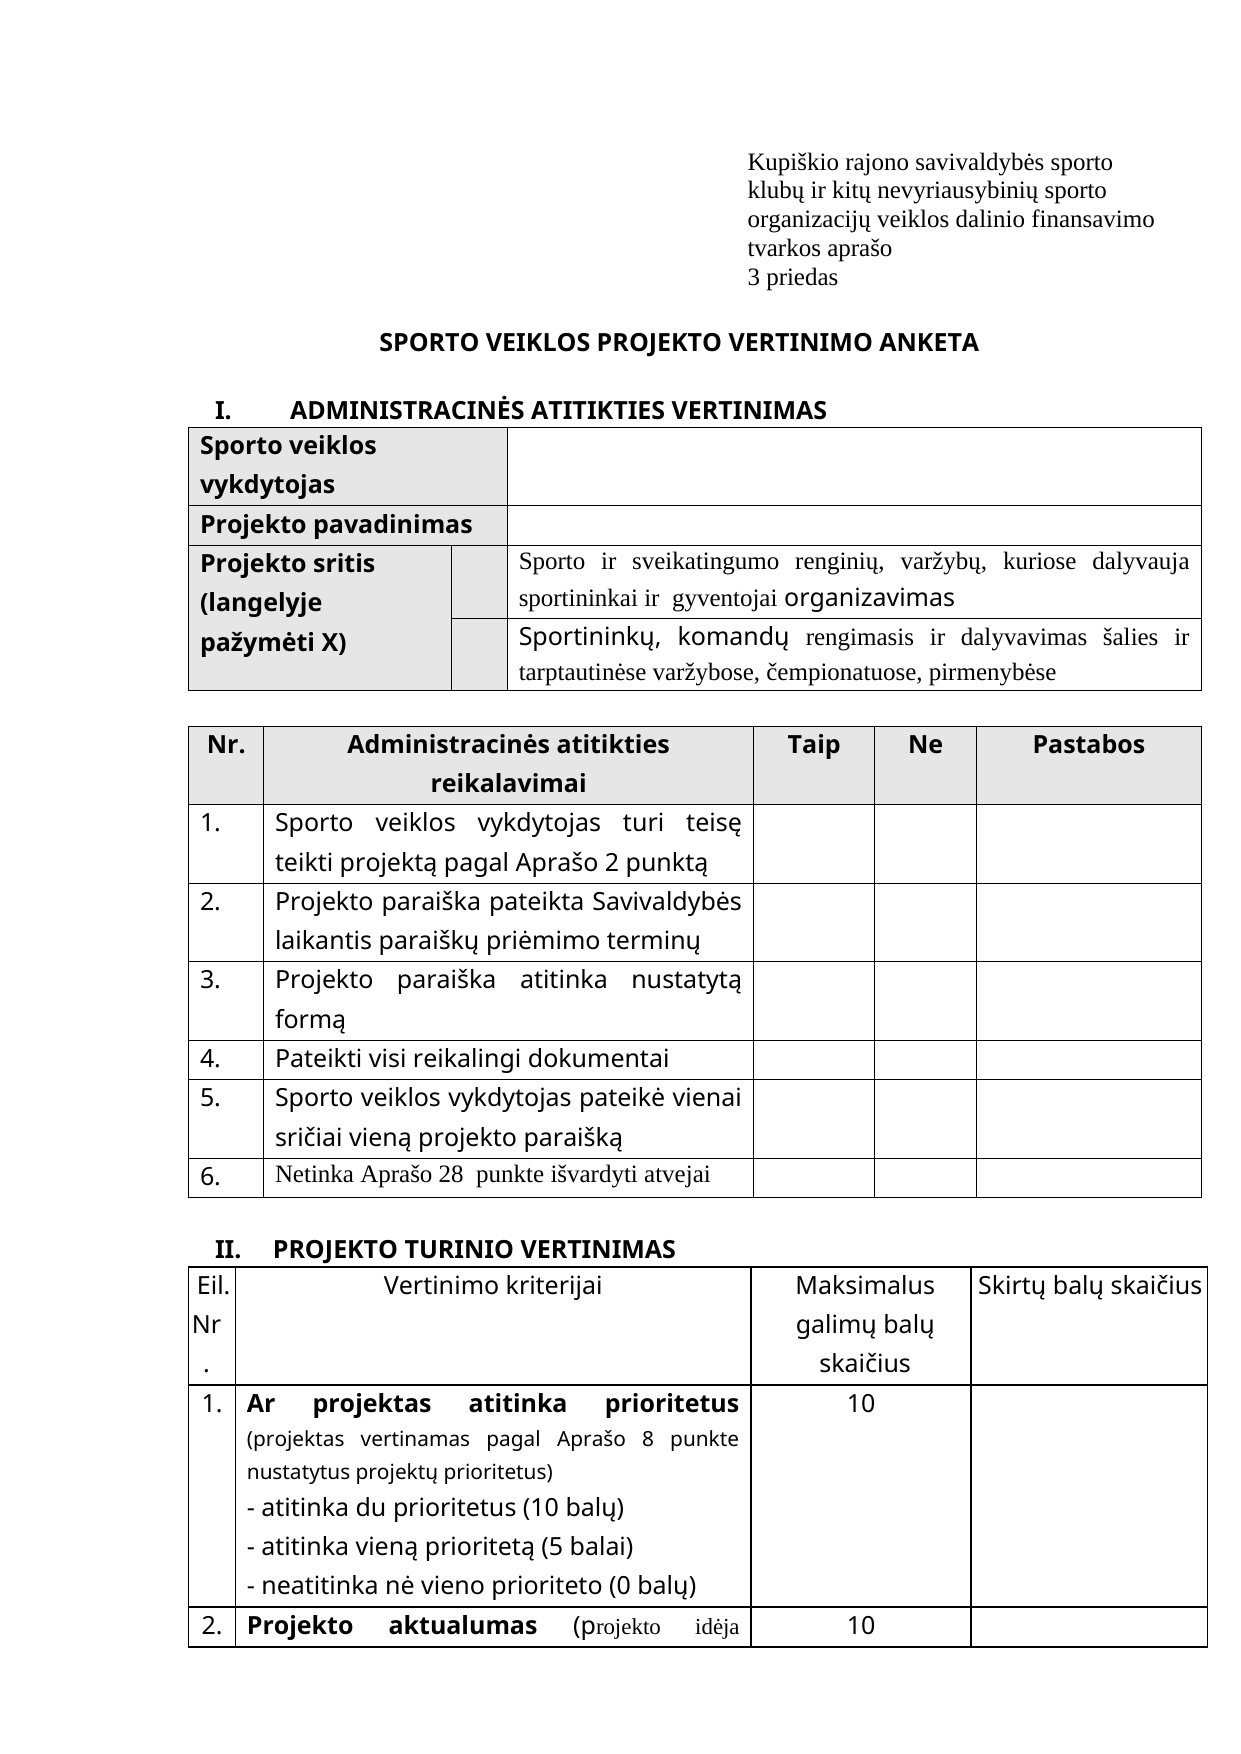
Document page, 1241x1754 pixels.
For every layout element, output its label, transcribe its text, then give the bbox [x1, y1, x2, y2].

table_cell Sporto veiklos vykdytojas turi teisę teikti projektą pagal Aprašo 2 punktą [264, 805, 753, 883]
table_cell 2. [189, 884, 263, 961]
table_cell Projekto sritis (langelyje pažymėti X) [189, 546, 451, 690]
table_cell 1. [189, 805, 263, 883]
table_cell [875, 1159, 976, 1197]
table_cell [875, 805, 976, 883]
table_cell 10 [752, 1608, 970, 1646]
table_cell [754, 1041, 874, 1079]
table_header Sporto veiklos vykdytojas [189, 428, 507, 505]
table_header [508, 428, 1201, 505]
table_cell [977, 1041, 1201, 1079]
table_header Ne [875, 727, 976, 804]
text 3 priedas [709, 262, 1181, 291]
table_cell Projekto paraiška pateikta Savivaldybės laikantis paraiškų priėmimo terminų [264, 884, 753, 961]
table_cell Projekto pavadinimas [189, 506, 507, 545]
table_header Vertinimo kriterijai [236, 1268, 750, 1384]
table_cell [977, 884, 1201, 961]
table_cell [972, 1386, 1207, 1606]
table_cell Pateikti visi reikalingi dokumentai [264, 1041, 753, 1079]
table_cell [452, 619, 507, 690]
table_cell 2. [189, 1608, 235, 1646]
table_cell 4. [189, 1041, 263, 1079]
table_cell [977, 1159, 1201, 1197]
table_header Skirtų balų skaičius [972, 1268, 1207, 1384]
table_cell 5. [189, 1080, 263, 1158]
table_header Maksimalus galimų balų skaičius [752, 1268, 970, 1384]
table_cell Projekto aktualumas (projekto idėja [236, 1608, 750, 1646]
table_cell 10 [752, 1386, 970, 1606]
table_cell Sporto ir sveikatingumo renginių, varžybų, kuriose dalyvauja sportininkai ir gyventojai organizavimas [508, 546, 1201, 618]
table_cell 6. [189, 1159, 263, 1197]
table_cell [977, 805, 1201, 883]
text I. ADMINISTRACINĖS ATITIKTIES VERTINIMAS [215, 393, 1181, 427]
table_cell [754, 962, 874, 1040]
table_cell Sportininkų, komandų rengimasis ir dalyvavimas šalies ir tarptautinėse varžybose, čempionatuose, pirmenybėse [508, 619, 1201, 690]
table_cell 1. [189, 1386, 235, 1606]
table_header Eil. Nr. [189, 1268, 235, 1384]
table_cell [972, 1608, 1207, 1646]
text Kupiškio rajono savivaldybės sporto klubų ir kitų nevyriausybinių sporto organizacijų veiklos dalinio finansavimo tvarkos aprašo [747, 147, 1162, 262]
table_cell [875, 962, 976, 1040]
table_cell [875, 1041, 976, 1079]
table_header Pastabos [977, 727, 1201, 804]
table_header Nr. [189, 727, 263, 804]
table_cell [452, 546, 507, 618]
table_cell Projekto paraiška atitinka nustatytą formą [264, 962, 753, 1040]
table_cell [754, 884, 874, 961]
table_cell [875, 884, 976, 961]
table_cell [754, 1159, 874, 1197]
table_cell 3. [189, 962, 263, 1040]
table_cell Ar projektas atitinka prioritetus (projektas vertinamas pagal Aprašo 8 punkte nustatytus projektų prioritetus) - atitinka du prioritetus (10 balų) - atitinka vieną prioritetą (5 balai) - neatitinka nė vieno prioriteto (0 balų) [236, 1386, 750, 1606]
table_header Administracinės atitikties reikalavimai [264, 727, 753, 804]
table_cell [754, 1080, 874, 1158]
table_cell [977, 962, 1201, 1040]
table_header Taip [754, 727, 874, 804]
text SPORTO VEIKLOS PROJEKTO VERTINIMO ANKETA [177, 325, 1181, 359]
table_cell [754, 805, 874, 883]
table_cell [977, 1080, 1201, 1158]
table_cell [875, 1080, 976, 1158]
table_cell Sporto veiklos vykdytojas pateikė vienai sričiai vieną projekto paraišką [264, 1080, 753, 1158]
table_cell Netinka Aprašo 28 punkte išvardyti atvejai [264, 1159, 753, 1197]
text II. PROJEKTO TURINIO VERTINIMAS [215, 1232, 1181, 1266]
table_cell [508, 506, 1201, 545]
